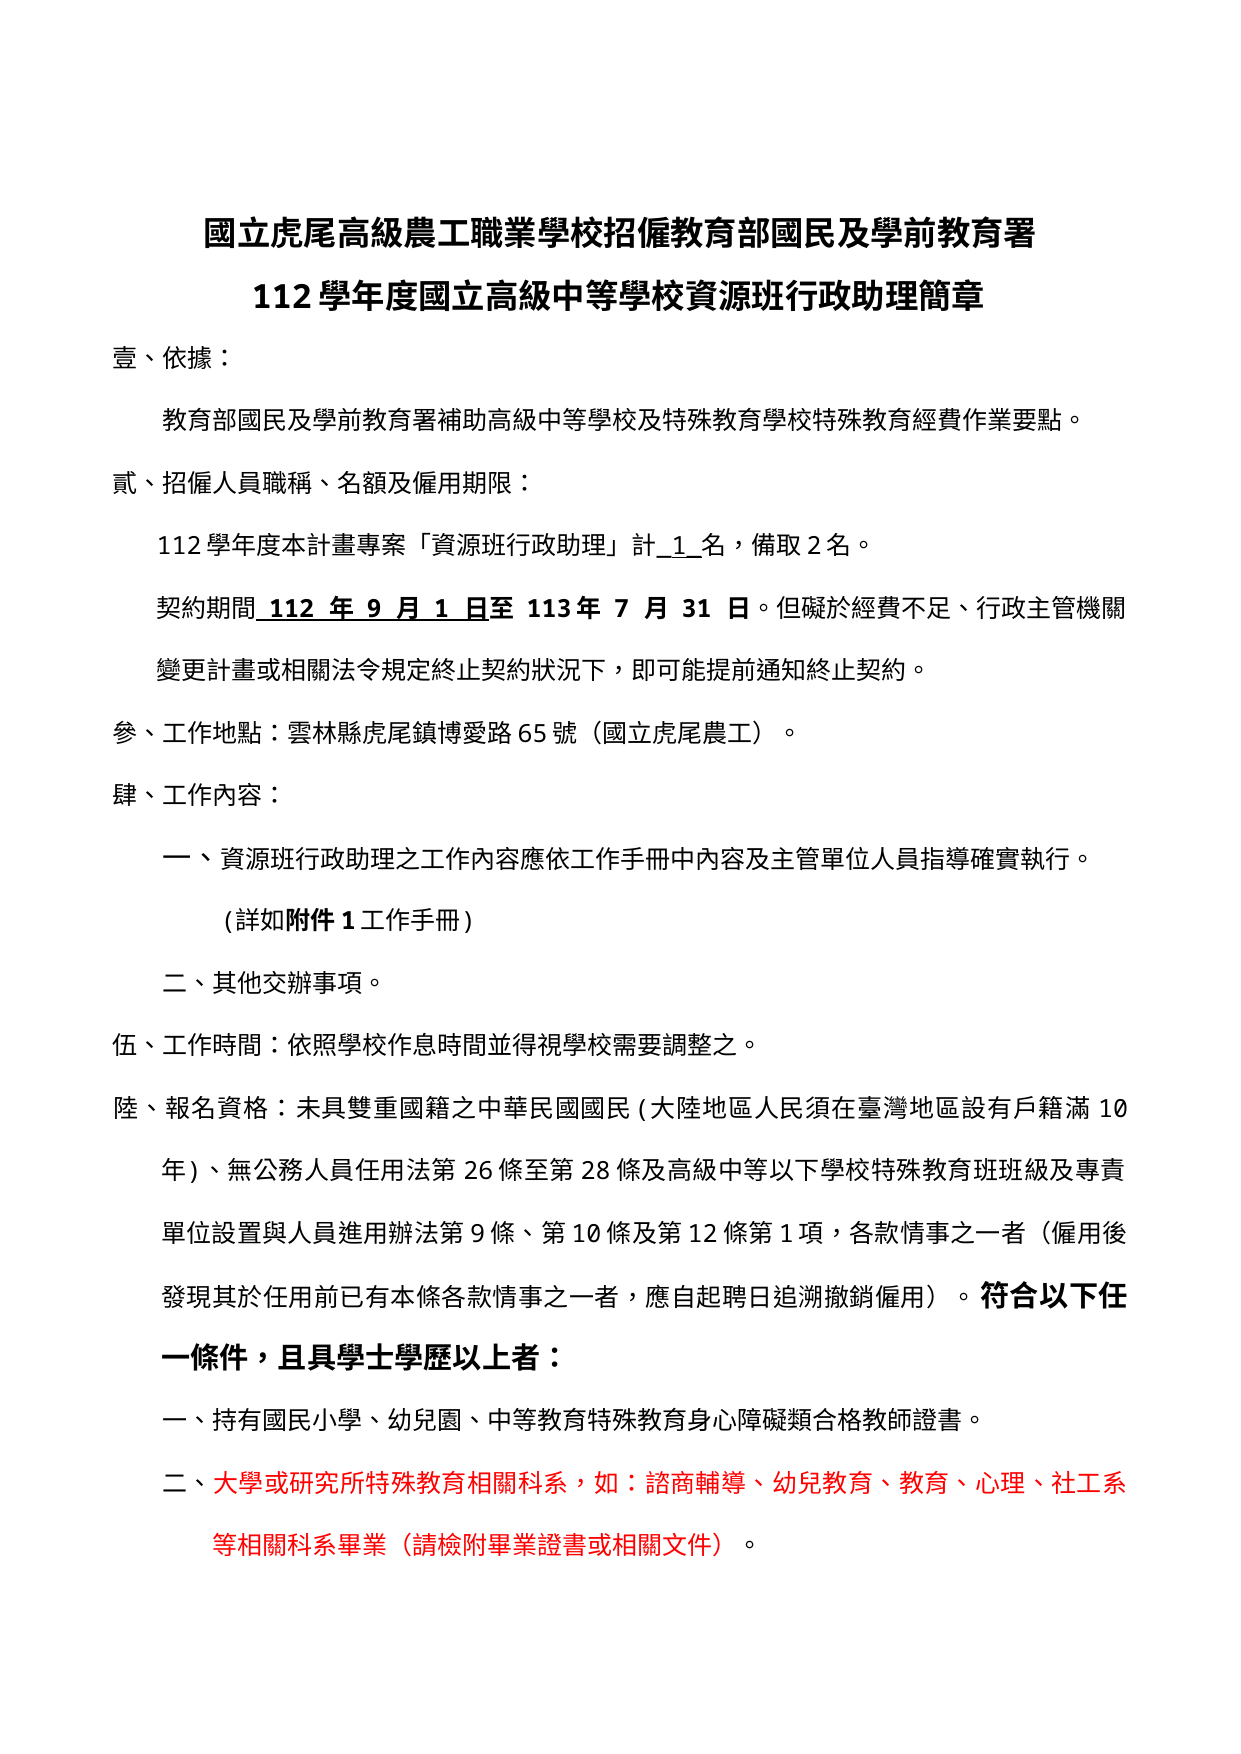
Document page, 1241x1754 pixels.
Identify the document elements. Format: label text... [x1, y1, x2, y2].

text 伍、工作時間：依照學校作息時間並得視學校需要調整之。 [112, 1002, 1128, 1064]
text 壹、依據： [112, 314, 1128, 377]
text 112學年度國立高級中等學校資源班行政助理簡章 [100, 252, 1137, 314]
text 一、持有國民小學、幼兒園、中等教育特殊教育身心障礙類合格教師證書。 [162, 1377, 1128, 1439]
text 二、大學或研究所特殊教育相關科系，如：諮商輔導、幼兒教育、教育、心理、社工系等相關科系畢業（請檢附畢業證書或相關文件）。 [162, 1439, 1128, 1564]
text 陸、報名資格：未具雙重國籍之中華民國國民(大陸地區人民須在臺灣地區設有戶籍滿10年)、無公務人員任用法第26條至第28條及高級中等以下學校特殊教育班班級及專責單位設置與人員進用辦法第9條、第10條及第12條第1項，各款情事之一者（僱用後發現其於任用前已有本條各款情事之一者，應自起聘日追溯撤銷僱用）。符合以下任一條件，且具學士學歷以上者： [114, 1064, 1128, 1377]
text 112學年度本計畫專案「資源班行政助理」計_1_名，備取2名。 [156, 502, 1128, 564]
text 參、工作地點：雲林縣虎尾鎮博愛路65號（國立虎尾農工）。 [112, 689, 1128, 752]
text 二、其他交辦事項。 [162, 939, 1128, 1002]
text 一、資源班行政助理之工作內容應依工作手冊中內容及主管單位人員指導確實執行。(詳如附件1工作手冊) [162, 814, 1128, 939]
text 教育部國民及學前教育署補助高級中等學校及特殊教育學校特殊教育經費作業要點。 [156, 377, 1128, 439]
text 肆、工作內容： [112, 752, 1128, 814]
text 國立虎尾高級農工職業學校招僱教育部國民及學前教育署 [112, 189, 1128, 252]
text 契約期間 112 年 9 月 1 日至 113年 7 月 31 日。但礙於經費不足、行政主管機關變更計畫或相關法令規定終止契約狀況下，即可能提前通知終止契約。 [156, 564, 1128, 689]
text 貳、招僱人員職稱、名額及僱用期限： [112, 439, 1128, 502]
